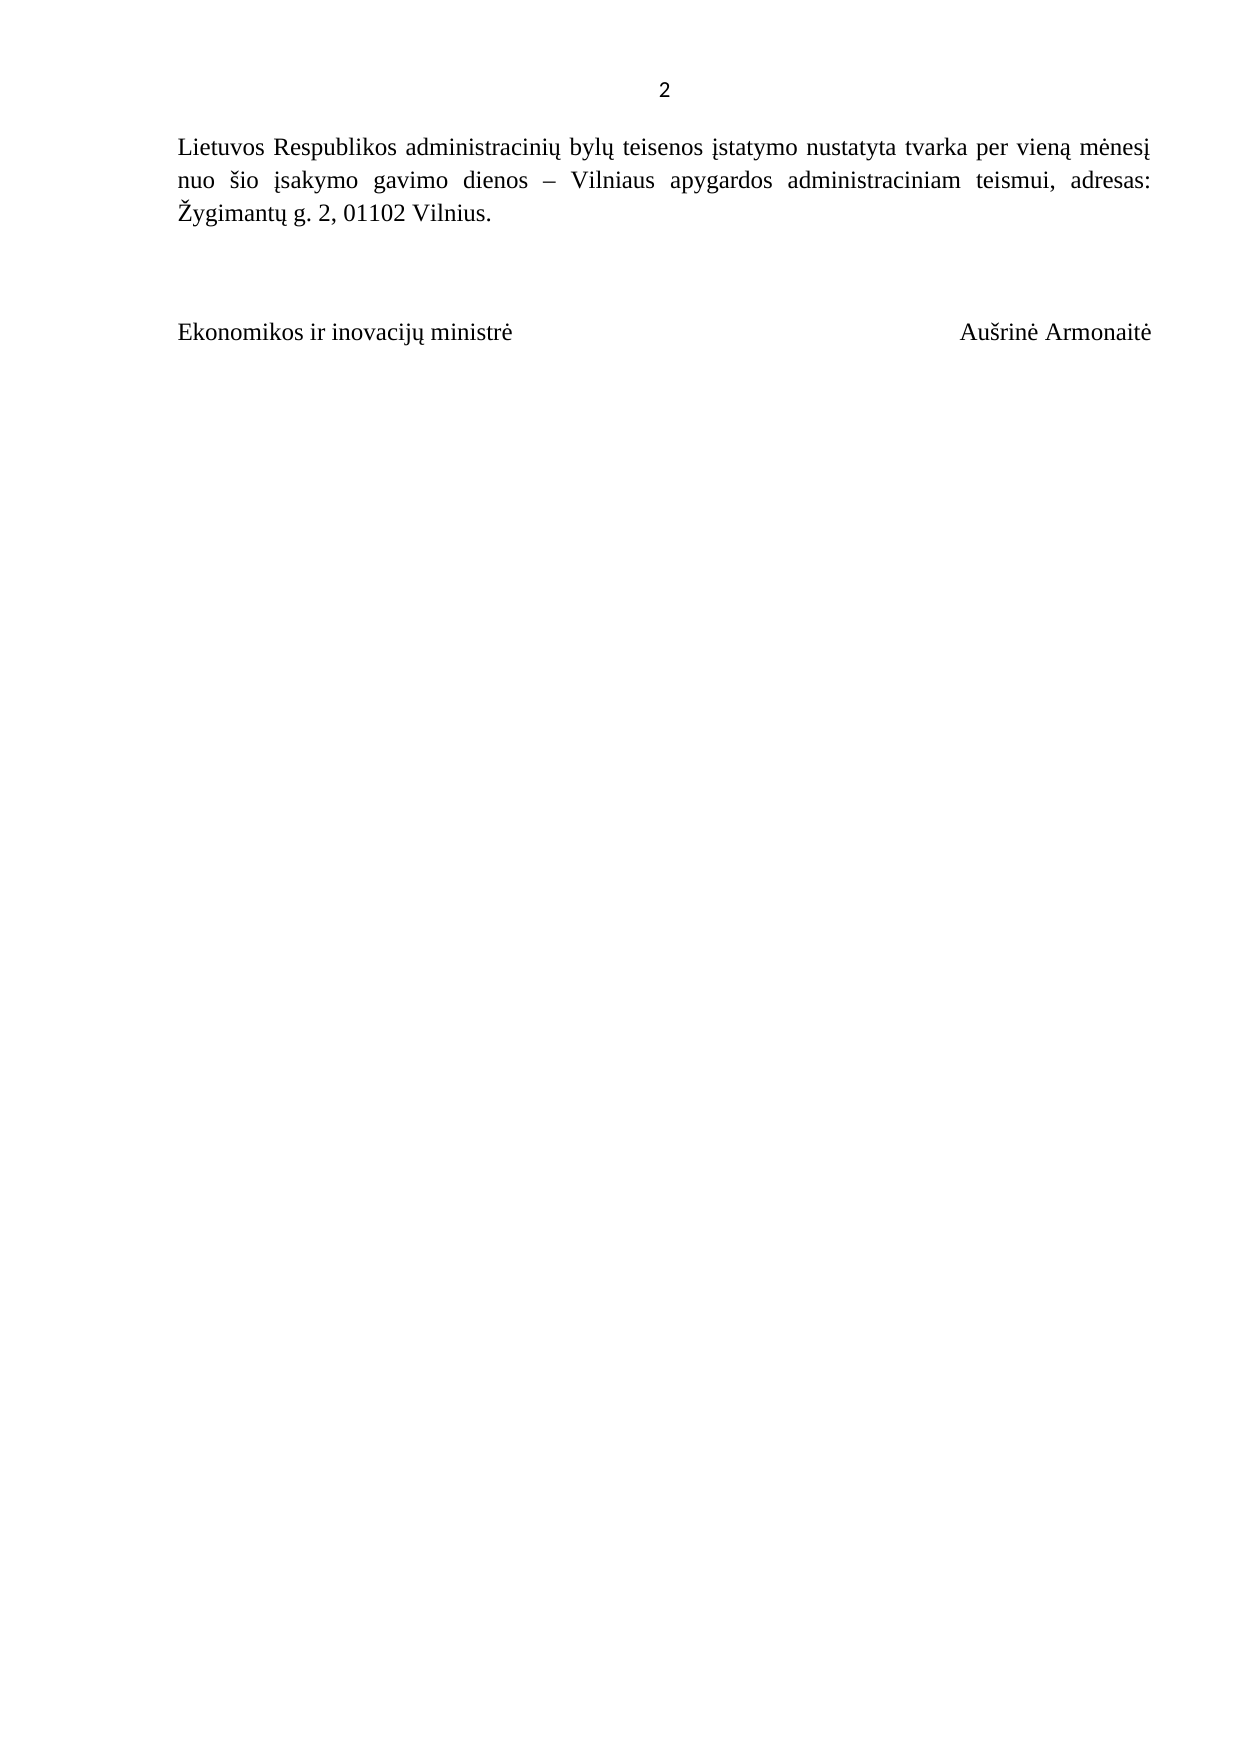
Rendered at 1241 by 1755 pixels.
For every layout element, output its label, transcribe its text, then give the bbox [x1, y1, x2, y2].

text Ekonomikos ir inovacijų ministrė Aušrinė Armonaitė [177, 317, 1152, 346]
text Lietuvos Respublikos administracinių bylų teisenos įstatymo nustatyta tvarka per vieną mėnesį nuo šio įsakymo gavimo dienos – Vilniaus apygardos administraciniam teismui, adresas: Žygimantų g. 2, 01102 Vilnius. [177, 132, 1152, 227]
